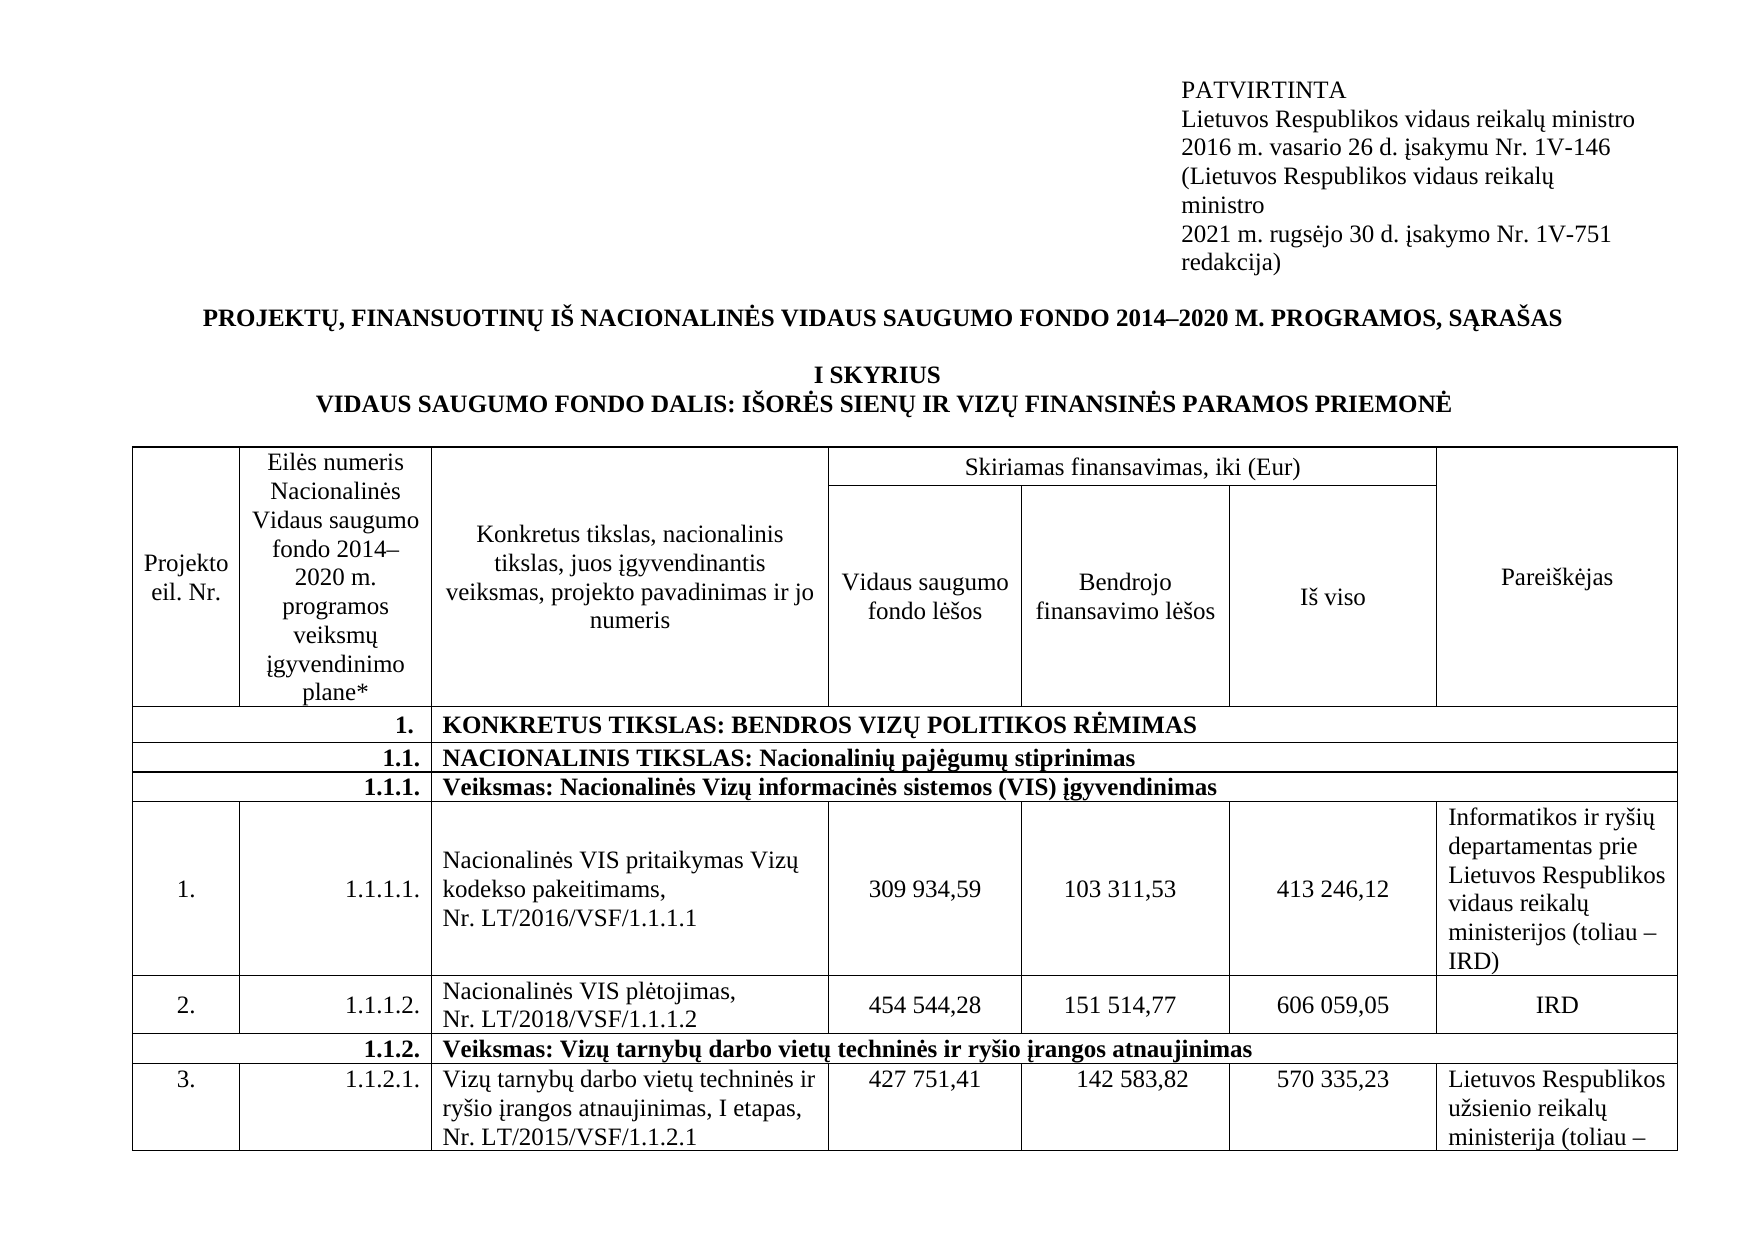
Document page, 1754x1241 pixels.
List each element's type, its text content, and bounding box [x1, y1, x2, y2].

table_cell Vizų tarnybų darbo vietų techninės ir ryšio įrangos atnaujinimas, I etapas, Nr. LT/2015/VSF/1.1.2.1 [432, 1064, 828, 1150]
table_cell 1.1.2.1. [240, 1064, 431, 1150]
table_cell 413 246,12 [1230, 802, 1436, 975]
text PROJEKTŲ, FINANSUOTINŲ IŠ NACIONALINĖS VIDAUS SAUGUMO FONDO 2014–2020 M. PROGRAMOS, sąrašAS [130, 303, 1636, 331]
table_cell 1.1.2. [133, 1034, 431, 1063]
table_cell 309 934,59 [829, 802, 1021, 975]
table_cell 1.1.1. [133, 773, 431, 801]
table_cell 1. [133, 802, 239, 975]
text redakcija) [1181, 247, 1636, 276]
table_cell 3. [133, 1064, 239, 1150]
table_cell 606 059,05 [1230, 976, 1436, 1033]
table_cell KONKRETUS TIKSLAS: BENDROS VIZŲ POLITIKOS RĖMIMAS [432, 707, 1677, 742]
table_header Konkretus tikslas, nacionalinis tikslas, juos įgyvendinantis veiksmas, projekto pavadinimas ir jo numeris [432, 448, 828, 706]
table_header Projekto eil. Nr. [133, 448, 239, 706]
table_cell Informatikos ir ryšių departamentas prie Lietuvos Respublikos vidaus reikalų ministerijos (toliau – IRD) [1437, 802, 1677, 975]
table_cell Lietuvos Respublikos užsienio reikalų ministerija (toliau – [1437, 1064, 1677, 1150]
table_cell 1.1. [133, 743, 431, 771]
table_cell 427 751,41 [829, 1064, 1021, 1150]
table_cell 1.1.1.2. [240, 976, 431, 1033]
table_cell NACIONALINIS TIKSLAS: Nacionalinių pajėgumų stiprinimas [432, 743, 1677, 771]
text (Lietuvos Respublikos vidaus reikalų ministro 2021 m. rugsėjo 30 d. įsakymo Nr. 1V-751 [1181, 161, 1636, 247]
table_header Skiriamas finansavimas, iki (Eur) [829, 448, 1436, 485]
text Lietuvos Respublikos vidaus reikalų ministro 2016 m. vasario 26 d. įsakymu Nr. 1V-146 [1181, 104, 1636, 161]
table_cell 454 544,28 [829, 976, 1021, 1033]
table_cell 2. [133, 976, 239, 1033]
table_cell 103 311,53 [1022, 802, 1229, 975]
text VIDAUS SAUGUMO FONDO DALIS: IŠORĖS SIENŲ IR VIZŲ FINANSINĖS PARAMOS PRIEMONĖ [133, 389, 1636, 418]
table_cell 1.1.1.1. [240, 802, 431, 975]
table_cell Nacionalinės VIS pritaikymas Vizų kodekso pakeitimams, Nr. LT/2016/VSF/1.1.1.1 [432, 802, 828, 975]
table_cell 1. [133, 707, 431, 742]
text PATVIRTINTA [1181, 75, 1636, 104]
table_cell Nacionalinės VIS plėtojimas, Nr. LT/2018/VSF/1.1.1.2 [432, 976, 828, 1033]
table_cell Veiksmas: Vizų tarnybų darbo vietų techninės ir ryšio įrangos atnaujinimas [432, 1034, 1677, 1063]
text I SKYRIUS [118, 360, 1636, 389]
table_header Eilės numeris Nacionalinės Vidaus saugumo fondo 2014–2020 m. programos veiksmų įgyvendinimo plane* [240, 448, 431, 706]
table_cell 142 583,82 [1022, 1064, 1229, 1150]
table_cell Veiksmas: Nacionalinės Vizų informacinės sistemos (VIS) įgyvendinimas [432, 773, 1677, 801]
table_cell Bendrojo finansavimo lėšos [1022, 486, 1229, 706]
table_cell IRD [1437, 976, 1677, 1033]
table_cell Iš viso [1230, 486, 1436, 706]
table_cell 151 514,77 [1022, 976, 1229, 1033]
table_cell Vidaus saugumo fondo lėšos [829, 486, 1021, 706]
table_cell 570 335,23 [1230, 1064, 1436, 1150]
table_header Pareiškėjas [1437, 448, 1677, 706]
